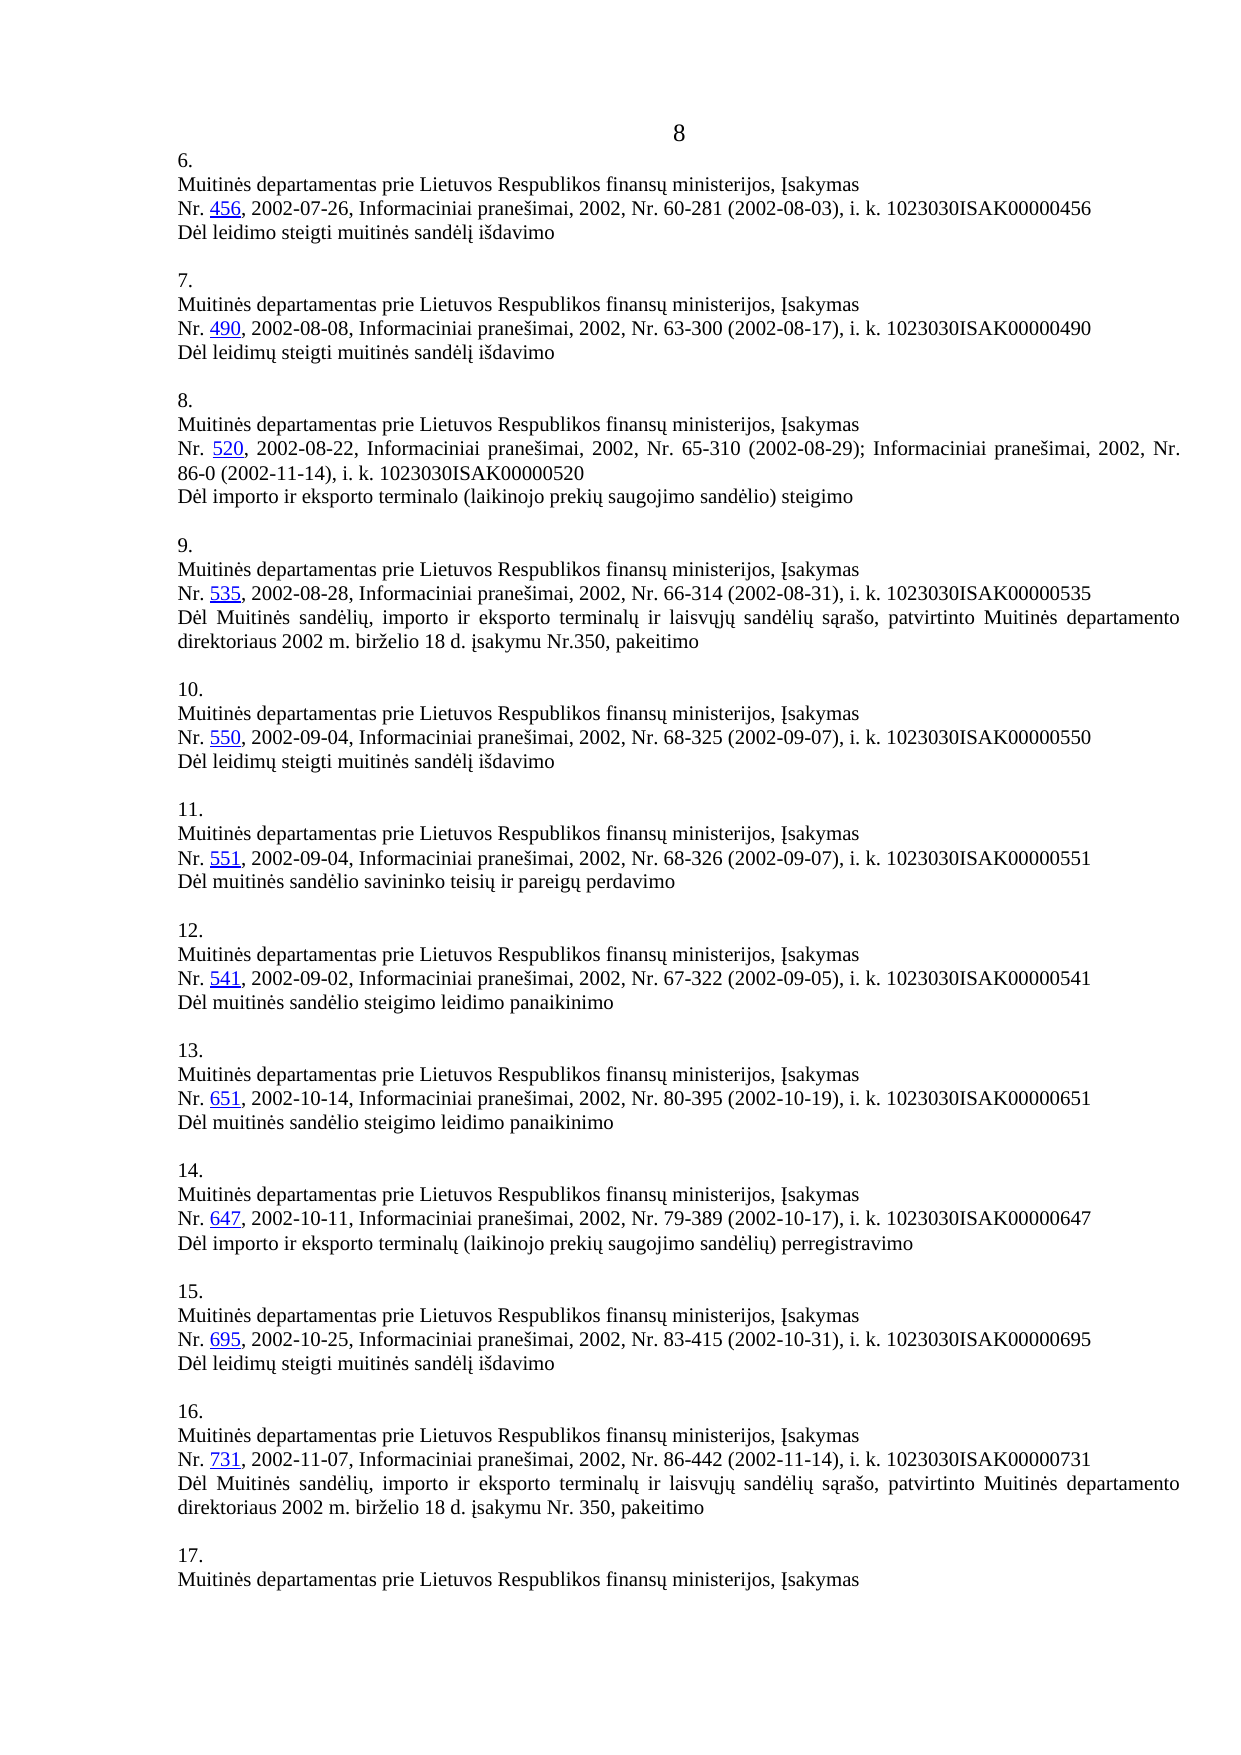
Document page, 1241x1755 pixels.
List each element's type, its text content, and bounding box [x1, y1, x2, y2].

text Muitinės departamentas prie Lietuvos Respublikos finansų ministerijos, Įsakymas [177, 557, 1181, 581]
text Dėl Muitinės sandėlių, importo ir eksporto terminalų ir laisvųjų sandėlių sąrašo, patvirtinto Muitinės departamento direktoriaus 2002 m. birželio 18 d. įsakymu Nr.350, pakeitimo [177, 605, 1181, 653]
text Nr. 541, 2002-09-02, Informaciniai pranešimai, 2002, Nr. 67-322 (2002-09-05), i. k. 1023030ISAK00000541 [177, 966, 1181, 990]
text 6. [177, 148, 1181, 172]
text Muitinės departamentas prie Lietuvos Respublikos finansų ministerijos, Įsakymas [177, 1182, 1181, 1206]
text 17. [177, 1543, 1181, 1567]
text Nr. 731, 2002-11-07, Informaciniai pranešimai, 2002, Nr. 86-442 (2002-11-14), i. k. 1023030ISAK00000731 [177, 1447, 1181, 1471]
text Nr. 490, 2002-08-08, Informaciniai pranešimai, 2002, Nr. 63-300 (2002-08-17), i. k. 1023030ISAK00000490 [177, 316, 1181, 340]
text 9. [177, 533, 1181, 557]
text Dėl importo ir eksporto terminalo (laikinojo prekių saugojimo sandėlio) steigimo [177, 484, 1181, 508]
text Dėl leidimų steigti muitinės sandėlį išdavimo [177, 1351, 1181, 1375]
text Nr. 647, 2002-10-11, Informaciniai pranešimai, 2002, Nr. 79-389 (2002-10-17), i. k. 1023030ISAK00000647 [177, 1206, 1181, 1230]
text Muitinės departamentas prie Lietuvos Respublikos finansų ministerijos, Įsakymas [177, 412, 1181, 436]
text Muitinės departamentas prie Lietuvos Respublikos finansų ministerijos, Įsakymas [177, 821, 1181, 845]
text Dėl importo ir eksporto terminalų (laikinojo prekių saugojimo sandėlių) perregistravimo [177, 1230, 1181, 1254]
text Nr. 520, 2002-08-22, Informaciniai pranešimai, 2002, Nr. 65-310 (2002-08-29); Informaciniai pranešimai, 2002, Nr. 86-0 (2002-11-14), i. k. 1023030ISAK00000520 [177, 436, 1181, 484]
text 14. [177, 1158, 1181, 1182]
text 13. [177, 1038, 1181, 1062]
text Nr. 695, 2002-10-25, Informaciniai pranešimai, 2002, Nr. 83-415 (2002-10-31), i. k. 1023030ISAK00000695 [177, 1327, 1181, 1351]
text Nr. 456, 2002-07-26, Informaciniai pranešimai, 2002, Nr. 60-281 (2002-08-03), i. k. 1023030ISAK00000456 [177, 196, 1181, 220]
text Dėl Muitinės sandėlių, importo ir eksporto terminalų ir laisvųjų sandėlių sąrašo, patvirtinto Muitinės departamento direktoriaus 2002 m. birželio 18 d. įsakymu Nr. 350, pakeitimo [177, 1471, 1181, 1519]
text 10. [177, 677, 1181, 701]
text 15. [177, 1278, 1181, 1303]
text Dėl leidimo steigti muitinės sandėlį išdavimo [177, 220, 1181, 244]
text Muitinės departamentas prie Lietuvos Respublikos finansų ministerijos, Įsakymas [177, 1062, 1181, 1086]
text Muitinės departamentas prie Lietuvos Respublikos finansų ministerijos, Įsakymas [177, 172, 1181, 196]
text Dėl muitinės sandėlio steigimo leidimo panaikinimo [177, 990, 1181, 1014]
text Dėl leidimų steigti muitinės sandėlį išdavimo [177, 340, 1181, 364]
text Muitinės departamentas prie Lietuvos Respublikos finansų ministerijos, Įsakymas [177, 1567, 1181, 1591]
text Nr. 535, 2002-08-28, Informaciniai pranešimai, 2002, Nr. 66-314 (2002-08-31), i. k. 1023030ISAK00000535 [177, 581, 1181, 605]
text Dėl muitinės sandėlio steigimo leidimo panaikinimo [177, 1110, 1181, 1134]
text 7. [177, 268, 1181, 292]
text Dėl muitinės sandėlio savininko teisių ir pareigų perdavimo [177, 869, 1181, 893]
text Muitinės departamentas prie Lietuvos Respublikos finansų ministerijos, Įsakymas [177, 942, 1181, 966]
text Muitinės departamentas prie Lietuvos Respublikos finansų ministerijos, Įsakymas [177, 292, 1181, 316]
text 12. [177, 918, 1181, 942]
text Muitinės departamentas prie Lietuvos Respublikos finansų ministerijos, Įsakymas [177, 701, 1181, 725]
text Nr. 550, 2002-09-04, Informaciniai pranešimai, 2002, Nr. 68-325 (2002-09-07), i. k. 1023030ISAK00000550 [177, 725, 1181, 749]
text 11. [177, 797, 1181, 821]
text Nr. 551, 2002-09-04, Informaciniai pranešimai, 2002, Nr. 68-326 (2002-09-07), i. k. 1023030ISAK00000551 [177, 845, 1181, 869]
text 16. [177, 1399, 1181, 1423]
text Nr. 651, 2002-10-14, Informaciniai pranešimai, 2002, Nr. 80-395 (2002-10-19), i. k. 1023030ISAK00000651 [177, 1086, 1181, 1110]
text Muitinės departamentas prie Lietuvos Respublikos finansų ministerijos, Įsakymas [177, 1303, 1181, 1327]
text 8. [177, 388, 1181, 412]
text Muitinės departamentas prie Lietuvos Respublikos finansų ministerijos, Įsakymas [177, 1423, 1181, 1447]
text Dėl leidimų steigti muitinės sandėlį išdavimo [177, 749, 1181, 773]
